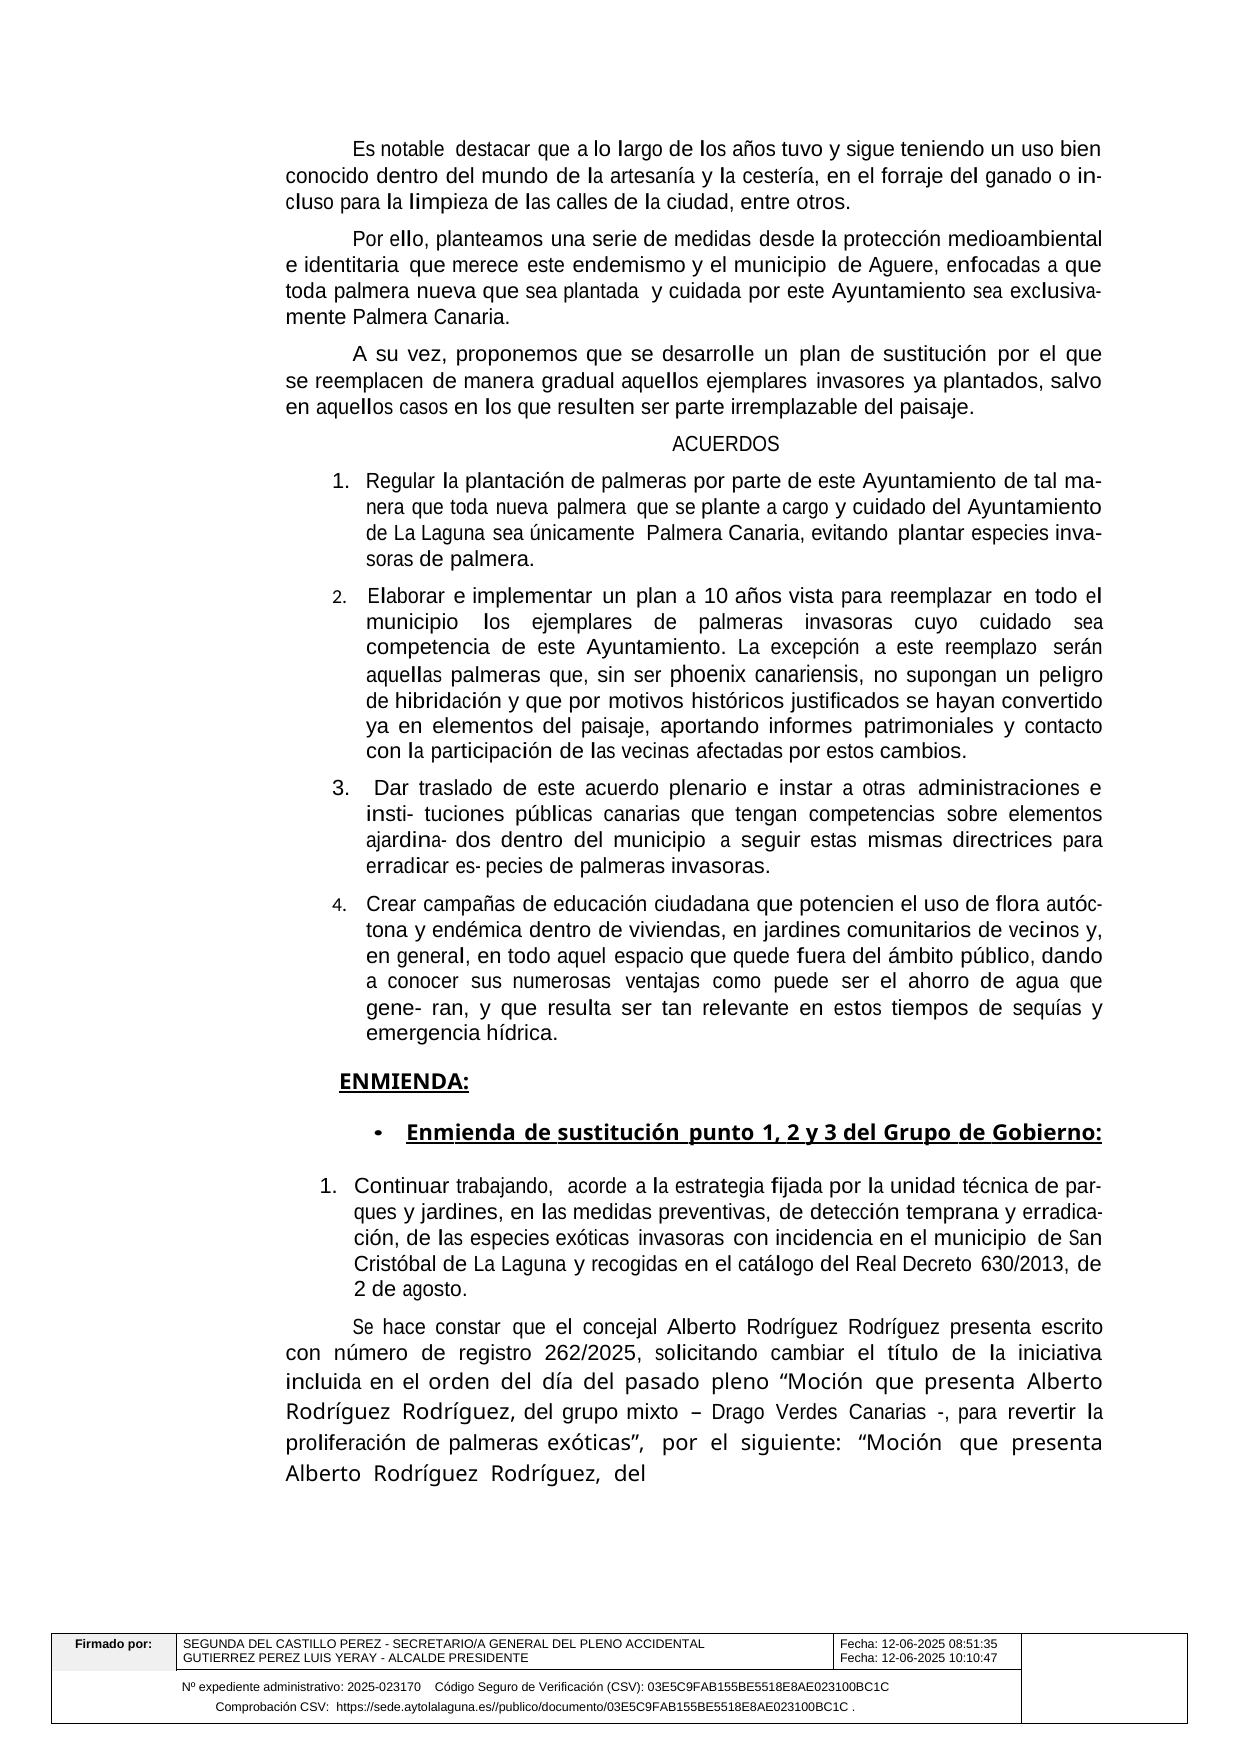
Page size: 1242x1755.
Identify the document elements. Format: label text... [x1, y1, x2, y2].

text Se hace constar que el concejal Alberto Rodríguez Rodríguez presenta escrito con número de registro 262/2025, solicitando cambiar el título de la iniciativa incluida en el orden del día del pasado pleno “Moción que presenta Alberto Rodríguez Rodríguez, del grupo mixto – Drago Verdes Canarias -, para revertir la proliferación de palmeras exóticas”, por el siguiente: “Moción que presenta Alberto Rodríguez Rodríguez, del [285, 1314, 1103, 1487]
table_cell Nº expediente administrativo: 2025-023170 Código Seguro de Verificación (CSV): 03E5C9FAB155BE5518E8AE023100BC1C Comprobación CSV: https://sede.aytolalaguna.es//publico/documento/03E5C9FAB155BE5518E8AE023100BC1C . [52, 1670, 1021, 1723]
text 3. Dar traslado de este acuerdo plenario e instar a otras administraciones e insti- tuciones públicas canarias que tengan competencias sobre elementos ajardina- dos dentro del municipio a seguir estas mismas directrices para erradicar es- pecies de palmeras invasoras. [332, 775, 1103, 878]
text 2 de agosto. [353, 1277, 1202, 1302]
table_header [1022, 1634, 1187, 1723]
text 1. Regular la plantación de palmeras por parte de este Ayuntamiento de tal ma- nera que toda nueva palmera que se plante a cargo y cuidado del Ayuntamiento de La Laguna sea únicamente Palmera Canaria, evitando plantar especies inva- soras de palmera. [332, 468, 1103, 571]
text Es notable destacar que a lo largo de los años tuvo y sigue teniendo un uso bien conocido dentro del mundo de la artesanía y la cestería, en el forraje del ganado o in- cluso para la limpieza de las calles de la ciudad, entre otros. [285, 136, 1102, 214]
table_header Fecha: 12-06-2025 08:51:35 Fecha: 12-06-2025 10:10:47 [834, 1634, 1021, 1669]
text • Enmienda de sustitución punto 1, 2 y 3 del Grupo de Gobierno: [373, 1120, 1202, 1145]
text 4. Crear campañas de educación ciudadana que potencien el uso de flora autóc- tona y endémica dentro de viviendas, en jardines comunitarios de vecinos y, en general, en todo aquel espacio que quede fuera del ámbito público, dando a conocer sus numerosas ventajas como puede ser el ahorro de agua que gene- ran, y que resulta ser tan relevante en estos tiempos de sequías y emergencia hídrica. [332, 890, 1103, 1046]
text A su vez, proponemos que se desarrolle un plan de sustitución por el que se reemplacen de manera gradual aquellos ejemplares invasores ya plantados, salvo en aquellos casos en los que resulten ser parte irremplazable del paisaje. [285, 341, 1102, 419]
text 2. Elaborar e implementar un plan a 10 años vista para reemplazar en todo el municipio los ejemplares de palmeras invasoras cuyo cuidado sea competencia de este Ayuntamiento. La excepción a este reemplazo serán aquellas palmeras que, sin ser phoenix canariensis, no supongan un peligro de hibridación y que por motivos históricos justificados se hayan convertido ya en elementos del paisaje, aportando informes patrimoniales y contacto con la participación de las vecinas afectadas por estos cambios. [332, 583, 1103, 763]
table_header Firmado por: [52, 1634, 176, 1669]
text Por ello, planteamos una serie de medidas desde la protección medioambiental e identitaria que merece este endemismo y el municipio de Aguere, enfocadas a que toda palmera nueva que sea plantada y cuidada por este Ayuntamiento sea exclusiva- mente Palmera Canaria. [285, 226, 1102, 329]
text 1. Continuar trabajando, acorde a la estrategia fijada por la unidad técnica de par- ques y jardines, en las medidas preventivas, de detección temprana y erradica- ción, de las especies exóticas invasoras con incidencia en el municipio de San Cristóbal de La Laguna y recogidas en el catálogo del Real Decreto 630/2013, de [319, 1173, 1102, 1276]
text ENMIENDA: [339, 1069, 1202, 1094]
table_header SEGUNDA DEL CASTILLO PEREZ - SECRETARIO/A GENERAL DEL PLENO ACCIDENTAL GUTIERREZ PEREZ LUIS YERAY - ALCALDE PRESIDENTE [177, 1634, 833, 1669]
text ACUERDOS [666, 431, 786, 456]
